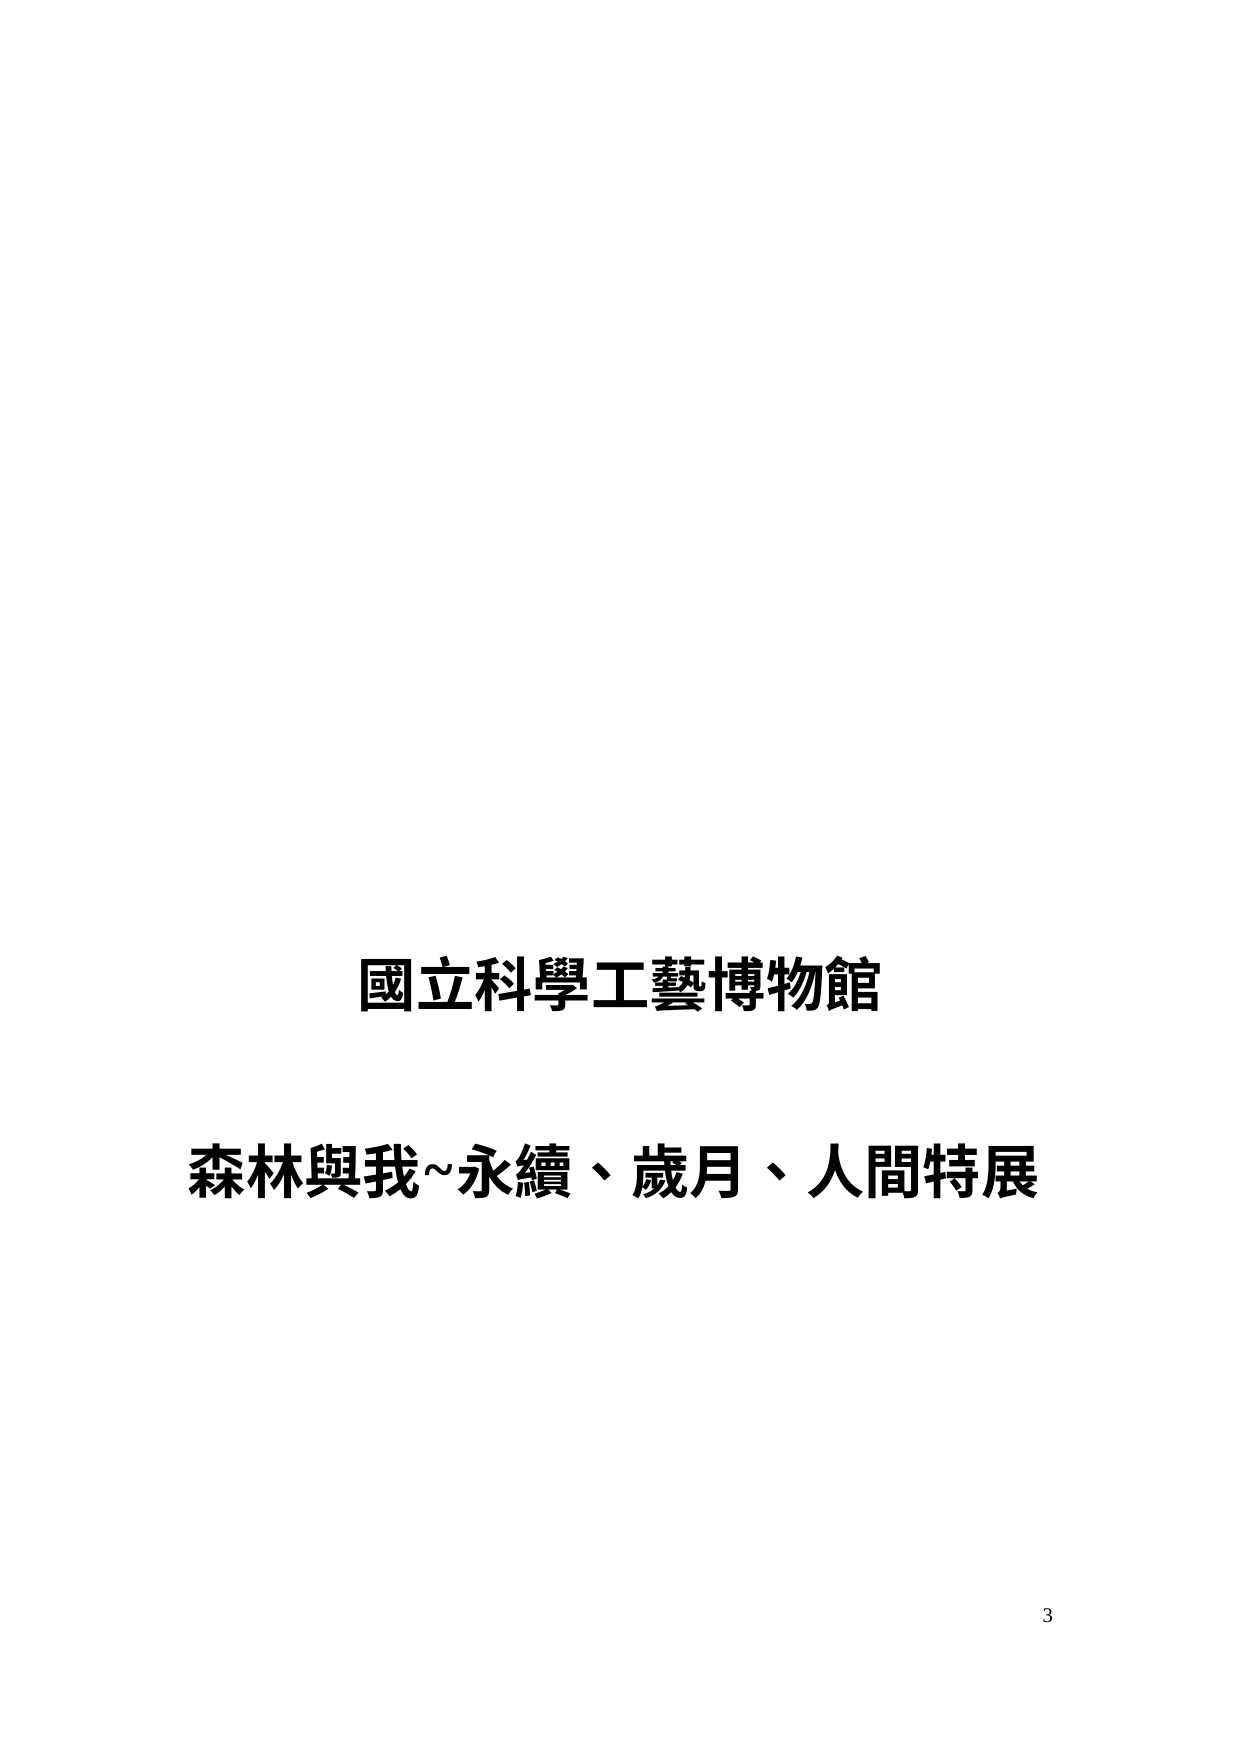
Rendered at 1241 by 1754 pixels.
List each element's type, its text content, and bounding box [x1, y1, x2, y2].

text 國立科學工藝博物館 [187, 908, 1053, 1033]
text 森林與我~永續、歲月、人間特展 [187, 1096, 1053, 1221]
